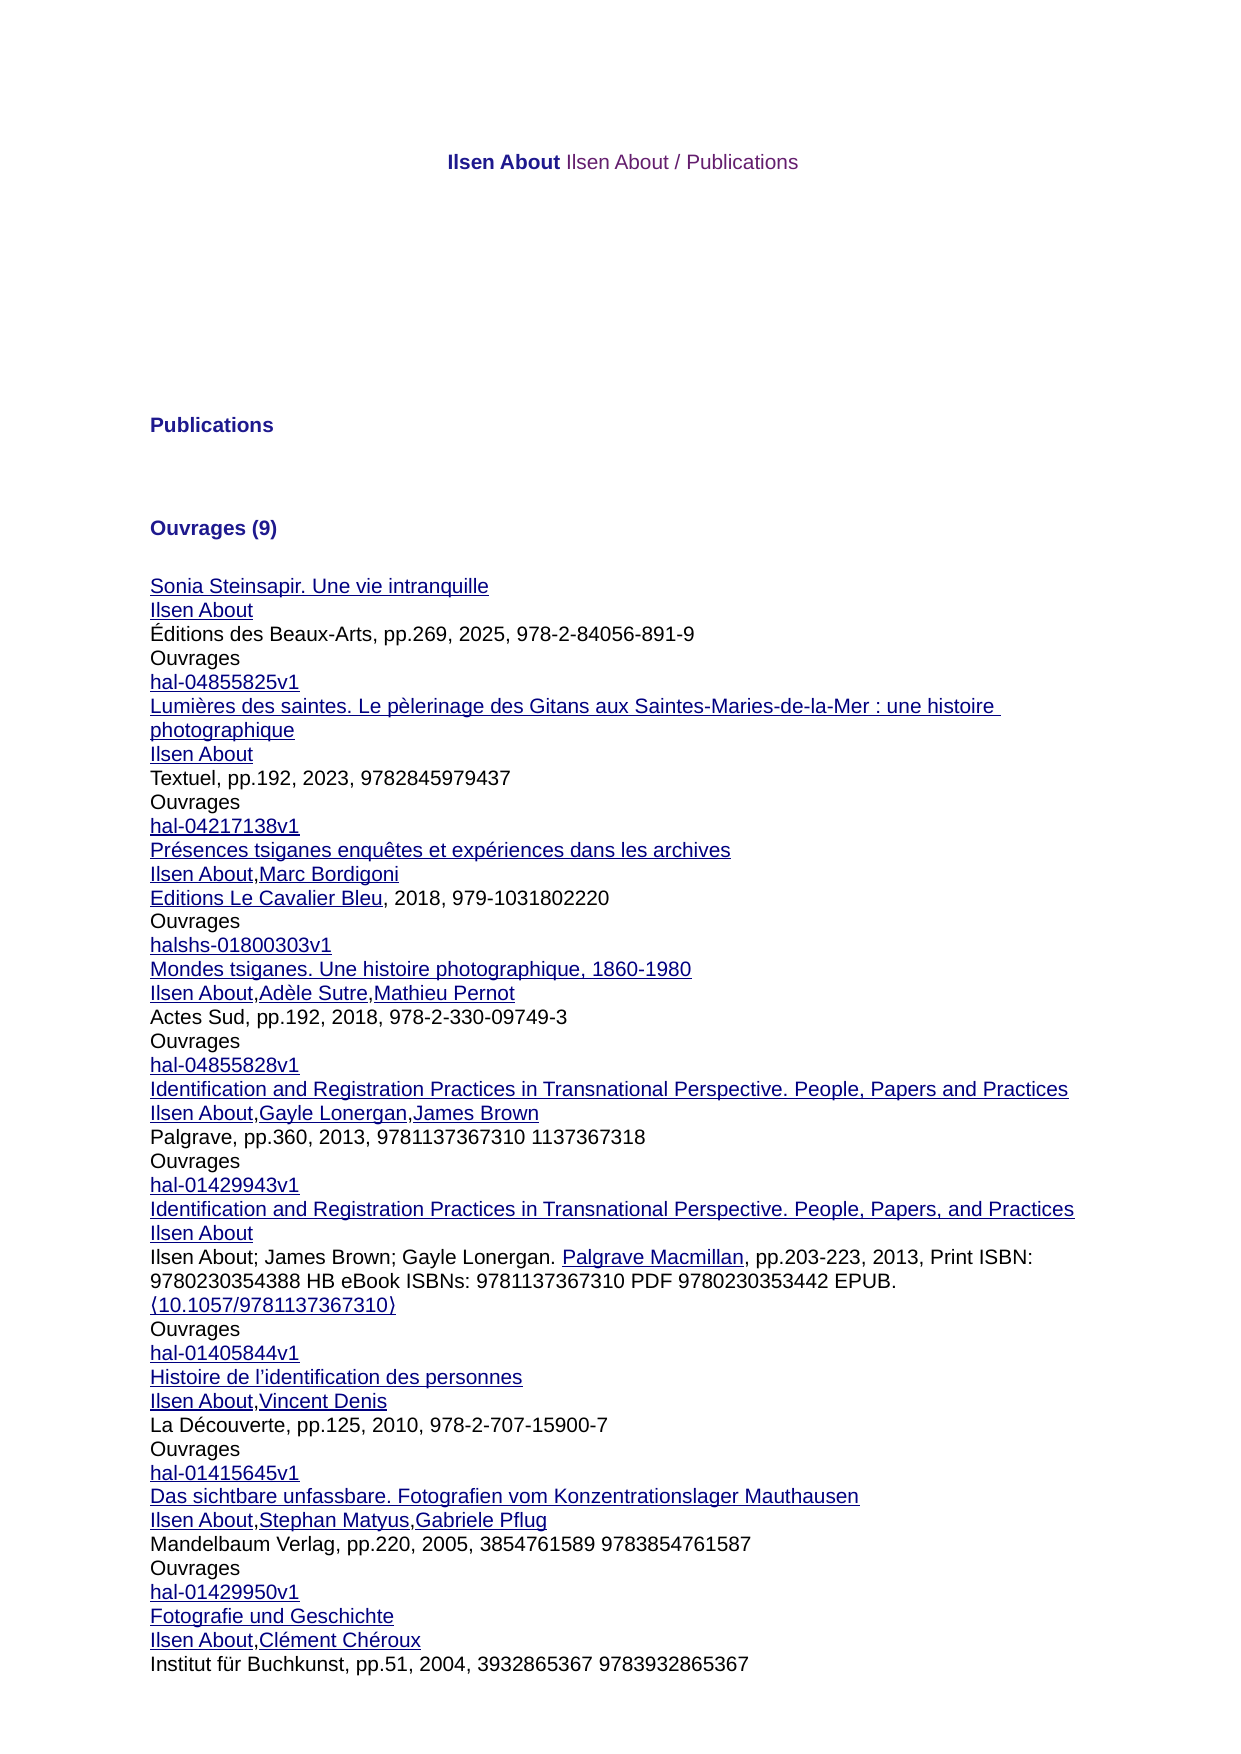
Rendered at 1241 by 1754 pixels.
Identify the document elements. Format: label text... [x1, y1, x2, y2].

table_cell Lumières des saintes. Le pèlerinage des Gitans aux Saintes-Maries-de-la-Mer : une histoire photographique Ilsen About Textuel, pp.192, 2023, 9782845979437 Ouvrages hal-04217138v1 [150, 694, 1090, 837]
table_cell Mondes tsiganes. Une histoire photographique, 1860-1980 Ilsen About,Adèle Sutre,Mathieu Pernot Actes Sud, pp.192, 2018, 978-2-330-09749-3 Ouvrages hal-04855828v1 [150, 957, 1090, 1077]
table_cell Présences tsiganes enquêtes et expériences dans les archives Ilsen About,Marc Bordigoni Editions Le Cavalier Bleu, 2018, 979-1031802220 Ouvrages halshs-01800303v1 [150, 838, 1090, 957]
table_cell Identification and Registration Practices in Transnational Perspective. People, Papers, and Practices Ilsen About Ilsen About; James Brown; Gayle Lonergan. Palgrave Macmillan, pp.203-223, 2013, Print ISBN: 9780230354388 HB eBook ISBNs: 9781137367310 PDF 9780230353442 EPUB. ⟨10.1057/9781137367310⟩ Ouvrages hal-01405844v1 [150, 1197, 1090, 1364]
table_cell Fotografie und Geschichte Ilsen About,Clément Chéroux Institut für Buchkunst, pp.51, 2004, 3932865367 9783932865367 [150, 1604, 1090, 1676]
table_cell Das sichtbare unfassbare. Fotografien vom Konzentrationslager Mauthausen Ilsen About,Stephan Matyus,Gabriele Pflug Mandelbaum Verlag, pp.220, 2005, 3854761589 9783854761587 Ouvrages hal-01429950v1 [150, 1484, 1090, 1604]
table_cell Identification and Registration Practices in Transnational Perspective. People, Papers and Practices Ilsen About,Gayle Lonergan,James Brown Palgrave, pp.360, 2013, 9781137367310 1137367318 Ouvrages hal-01429943v1 [150, 1077, 1090, 1197]
subtitle Ilsen About Ilsen About / Publications [150, 150, 1090, 174]
subtitle Publications [150, 412, 1090, 436]
subtitle Ouvrages (9) [150, 516, 1090, 539]
table_cell Histoire de l’identification des personnes Ilsen About,Vincent Denis La Découverte, pp.125, 2010, 978-2-707-15900-7 Ouvrages hal-01415645v1 [150, 1365, 1090, 1484]
table_header Sonia Steinsapir. Une vie intranquille Ilsen About Éditions des Beaux-Arts, pp.269, 2025, 978-2-84056-891-9 Ouvrages hal-04855825v1 [150, 574, 1090, 694]
